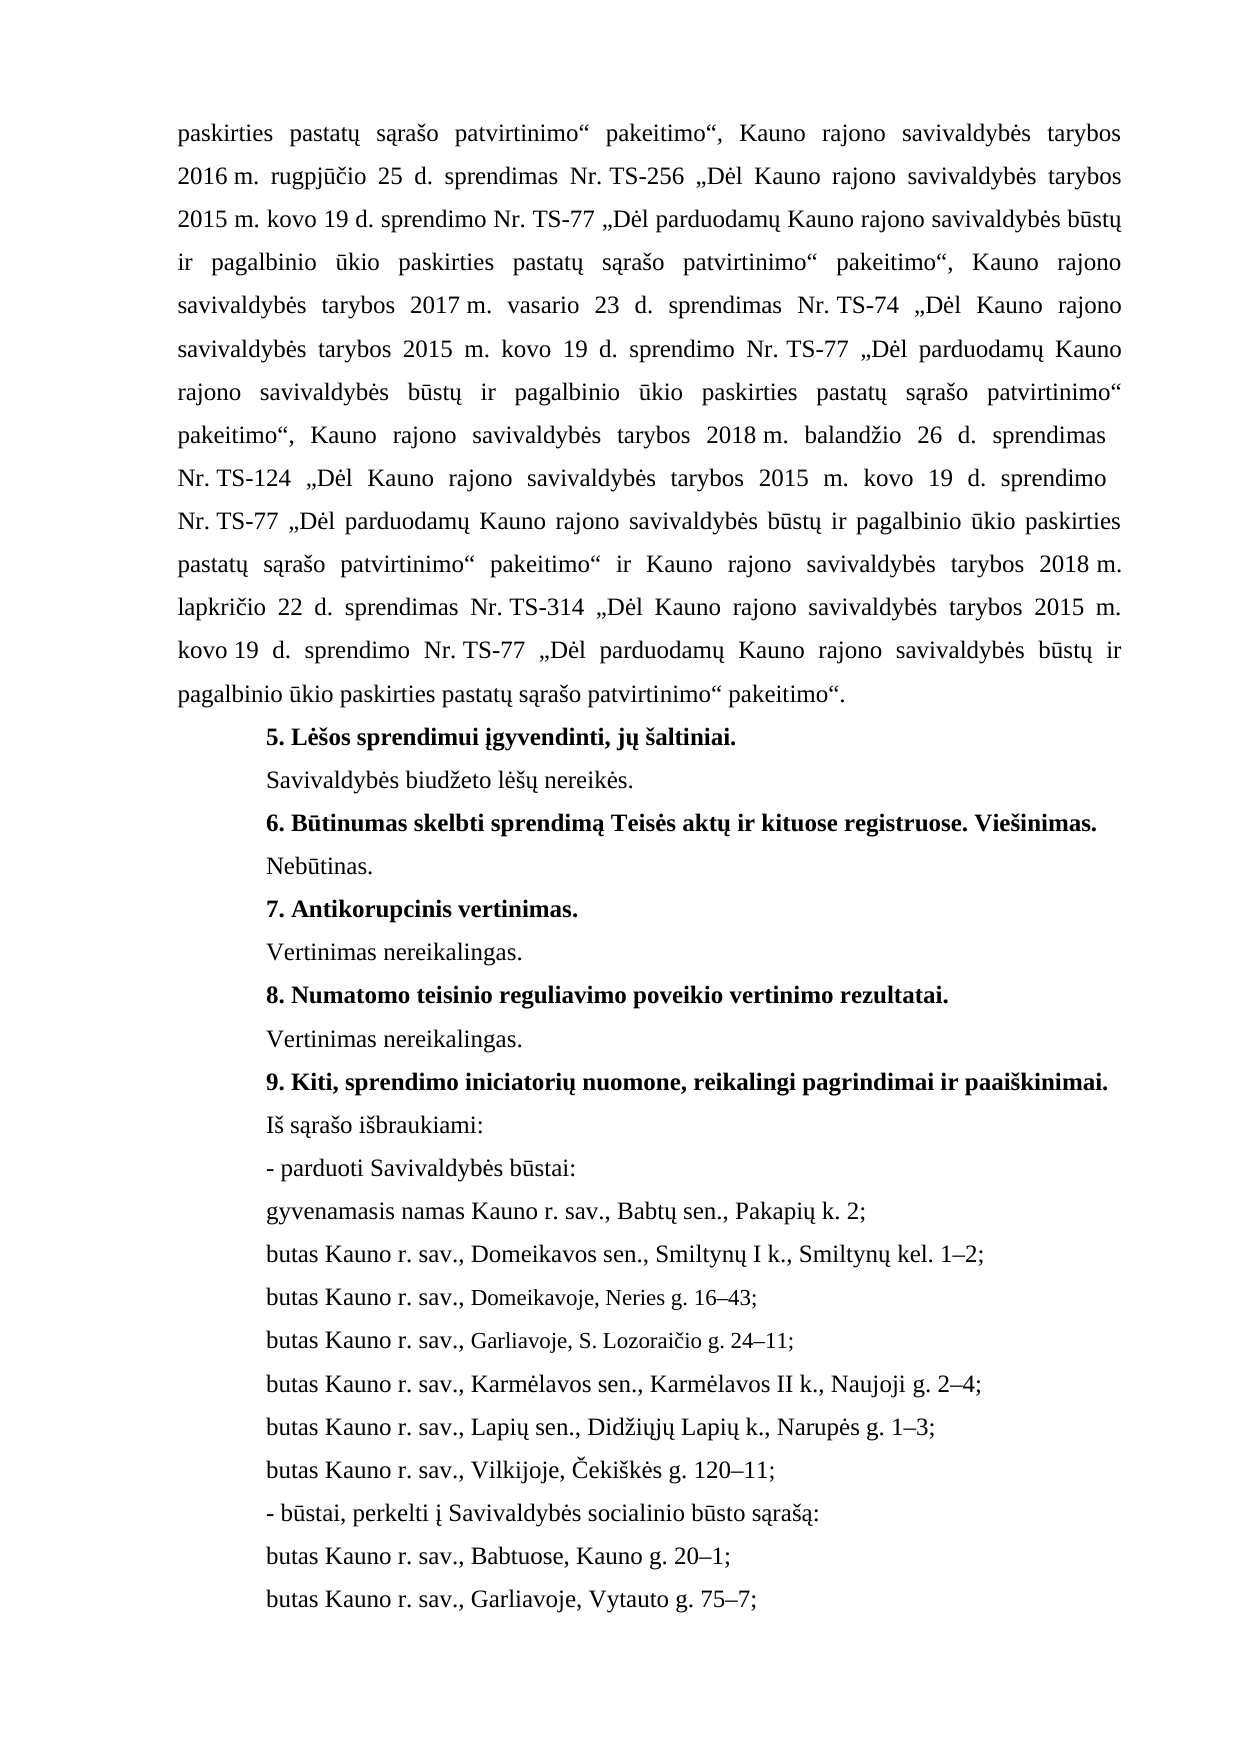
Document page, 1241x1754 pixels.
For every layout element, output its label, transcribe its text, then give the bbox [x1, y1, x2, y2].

text butas Kauno r. sav., Vilkijoje, Čekiškės g. 120–11; [177, 1455, 1122, 1484]
text 6. Būtinumas skelbti sprendimą Teisės aktų ir kituose registruose. Viešinimas. [177, 808, 1122, 837]
text Vertinimas nereikalingas. [177, 937, 1122, 966]
text Savivaldybės biudžeto lėšų nereikės. [177, 765, 1122, 794]
text Iš sąrašo išbraukiami: [177, 1110, 1122, 1139]
text butas Kauno r. sav., Garliavoje, S. Lozoraičio g. 24–11; [177, 1326, 1122, 1354]
text 8. Numatomo teisinio reguliavimo poveikio vertinimo rezultatai. [177, 981, 1122, 1009]
text butas Kauno r. sav., Lapių sen., Didžiųjų Lapių k., Narupės g. 1–3; [177, 1412, 1122, 1441]
text 7. Antikorupcinis vertinimas. [177, 894, 1122, 923]
text butas Kauno r. sav., Domeikavos sen., Smiltynų I k., Smiltynų kel. 1–2; [177, 1239, 1122, 1268]
text gyvenamasis namas Kauno r. sav., Babtų sen., Pakapių k. 2; [177, 1196, 1122, 1225]
text 5. Lėšos sprendimui įgyvendinti, jų šaltiniai. [177, 722, 1122, 751]
text butas Kauno r. sav., Garliavoje, Vytauto g. 75–7; [177, 1584, 1122, 1613]
text 9. Kiti, sprendimo iniciatorių nuomone, reikalingi pagrindimai ir paaiškinimai. [177, 1067, 1122, 1096]
text Nebūtinas. [177, 851, 1122, 880]
text butas Kauno r. sav., Domeikavoje, Neries g. 16–43; [177, 1282, 1122, 1311]
text - parduoti Savivaldybės būstai: [177, 1153, 1122, 1182]
text - būstai, perkelti į Savivaldybės socialinio būsto sąrašą: [177, 1498, 1122, 1527]
text paskirties pastatų sąrašo patvirtinimo“ pakeitimo“, Kauno rajono savivaldybės tarybos 2016 m. rugpjūčio 25 d. sprendimas Nr. TS-256 „Dėl Kauno rajono savivaldybės tarybos 2015 m. kovo 19 d. sprendimo Nr. TS-77 „Dėl parduodamų Kauno rajono savivaldybės būstų ir pagalbinio ūkio paskirties pastatų sąrašo patvirtinimo“ pakeitimo“, Kauno rajono savivaldybės tarybos 2017 m. vasario 23 d. sprendimas Nr. TS-74 „Dėl Kauno rajono savivaldybės tarybos 2015 m. kovo 19 d. sprendimo Nr. TS-77 „Dėl parduodamų Kauno rajono savivaldybės būstų ir pagalbinio ūkio paskirties pastatų sąrašo patvirtinimo“ pakeitimo“, Kauno rajono savivaldybės tarybos 2018 m. balandžio 26 d. sprendimas Nr. TS-124 „Dėl Kauno rajono savivaldybės tarybos 2015 m. kovo 19 d. sprendimo Nr. TS-77 „Dėl parduodamų Kauno rajono savivaldybės būstų ir pagalbinio ūkio paskirties pastatų sąrašo patvirtinimo“ pakeitimo“ ir Kauno rajono savivaldybės tarybos 2018 m. lapkričio 22 d. sprendimas Nr. TS-314 „Dėl Kauno rajono savivaldybės tarybos 2015 m. kovo 19 d. sprendimo Nr. TS-77 „Dėl parduodamų Kauno rajono savivaldybės būstų ir pagalbinio ūkio paskirties pastatų sąrašo patvirtinimo“ pakeitimo“. [177, 118, 1122, 707]
text butas Kauno r. sav., Karmėlavos sen., Karmėlavos II k., Naujoji g. 2–4; [177, 1369, 1122, 1397]
text butas Kauno r. sav., Babtuose, Kauno g. 20–1; [177, 1541, 1122, 1570]
text Vertinimas nereikalingas. [177, 1024, 1122, 1052]
